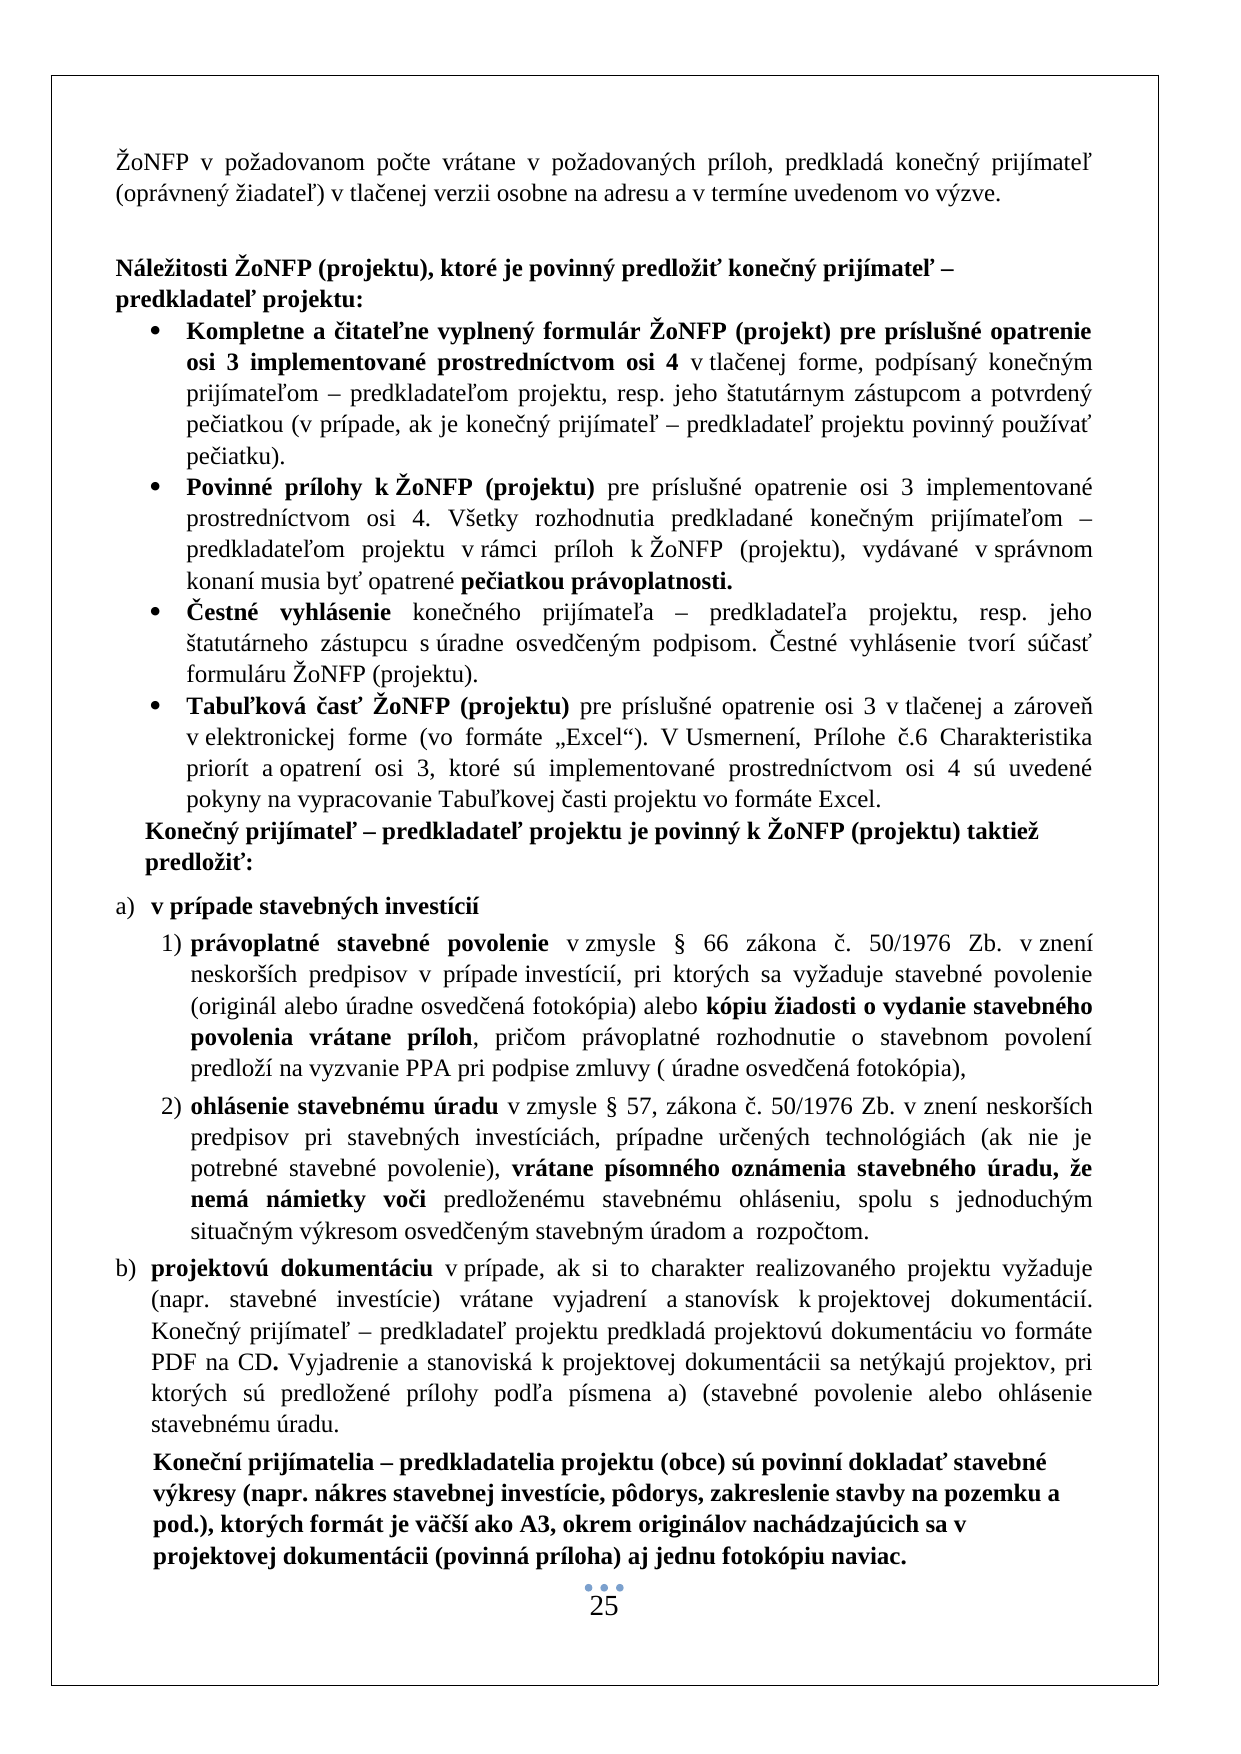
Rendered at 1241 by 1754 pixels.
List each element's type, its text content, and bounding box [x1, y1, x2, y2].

list Tabuľková časť ŽoNFP (projektu) pre príslušné opatrenie osi 3 v tlačenej a zároveň v elektronickej forme (vo formáte „Excel“). V Usmernení, Prílohe č.6 Charakteristika priorít a opatrení osi 3, ktoré sú implementované prostredníctvom osi 4 sú uvedené pokyny na vypracovanie Tabuľkovej časti projektu vo formáte Excel. [151, 689, 1093, 814]
list Povinné prílohy k ŽoNFP (projektu) pre príslušné opatrenie osi 3 implementované prostredníctvom osi 4. Všetky rozhodnutia predkladané konečným prijímateľom – predkladateľom projektu v rámci príloh k ŽoNFP (projektu), vydávané v správnom konaní musia byť opatrené pečiatkou právoplatnosti. [151, 470, 1093, 595]
text ŽoNFP v požadovanom počte vrátane v požadovaných príloh, predkladá konečný prijímateľ (oprávnený žiadateľ) v tlačenej verzii osobne na adresu a v termíne uvedenom vo výzve. [115, 145, 1093, 208]
text Náležitosti ŽoNFP (projektu), ktoré je povinný predložiť konečný prijímateľ – predkladateľ projektu: [115, 252, 1093, 314]
text Koneční prijímatelia – predkladatelia projektu (obce) sú povinní dokladať stavebné výkresy (napr. nákres stavebnej investície, pôdorys, zakreslenie stavby na pozemku a pod.), ktorých formát je väčší ako A3, okrem originálov nachádzajúcich sa v projektovej dokumentácii (povinná príloha) aj jednu fotokópiu naviac. [153, 1445, 1093, 1570]
list ohlásenie stavebnému úradu v zmysle § 57, zákona č. 50/1976 Zb. v znení neskorších predpisov pri stavebných investíciách, prípadne určených technológiách (ak nie je potrebné stavebné povolenie), vrátane písomného oznámenia stavebného úradu, že nemá námietky voči predloženému stavebnému ohláseniu, spolu s jednoduchým situačným výkresom osvedčeným stavebným úradom a rozpočtom. [161, 1089, 1093, 1245]
list právoplatné stavebné povolenie v zmysle § 66 zákona č. 50/1976 Zb. v znení neskorších predpisov v prípade investícií, pri ktorých sa vyžaduje stavebné povolenie (originál alebo úradne osvedčená fotokópia) alebo kópiu žiadosti o vydanie stavebného povolenia vrátane príloh, pričom právoplatné rozhodnutie o stavebnom povolení predloží na vyzvanie PPA pri podpise zmluvy ( úradne osvedčená fotokópia), [161, 927, 1093, 1083]
list Kompletne a čitateľne vyplnený formulár ŽoNFP (projekt) pre príslušné opatrenie osi 3 implementované prostredníctvom osi 4 v tlačenej forme, podpísaný konečným prijímateľom – predkladateľom projektu, resp. jeho štatutárnym zástupcom a potvrdený pečiatkou (v prípade, ak je konečný prijímateľ – predkladateľ projektu povinný používať pečiatku). [151, 314, 1093, 470]
text Konečný prijímateľ – predkladateľ projektu je povinný k ŽoNFP (projektu) taktiež predložiť: [145, 814, 1093, 877]
list Čestné vyhlásenie konečného prijímateľa – predkladateľa projektu, resp. jeho štatutárneho zástupcu s úradne osvedčeným podpisom. Čestné vyhlásenie tvorí súčasť formuláru ŽoNFP (projektu). [151, 595, 1093, 689]
list projektovú dokumentáciu v prípade, ak si to charakter realizovaného projektu vyžaduje (napr. stavebné investície) vrátane vyjadrení a stanovísk k projektovej dokumentácií. Konečný prijímateľ – predkladateľ projektu predkladá projektovú dokumentáciu vo formáte PDF na CD. Vyjadrenie a stanoviská k projektovej dokumentácii sa netýkajú projektov, pri ktorých sú predložené prílohy podľa písmena a) (stavebné povolenie alebo ohlásenie stavebnému úradu. [115, 1252, 1093, 1439]
list v prípade stavebných investícií [115, 889, 1093, 920]
